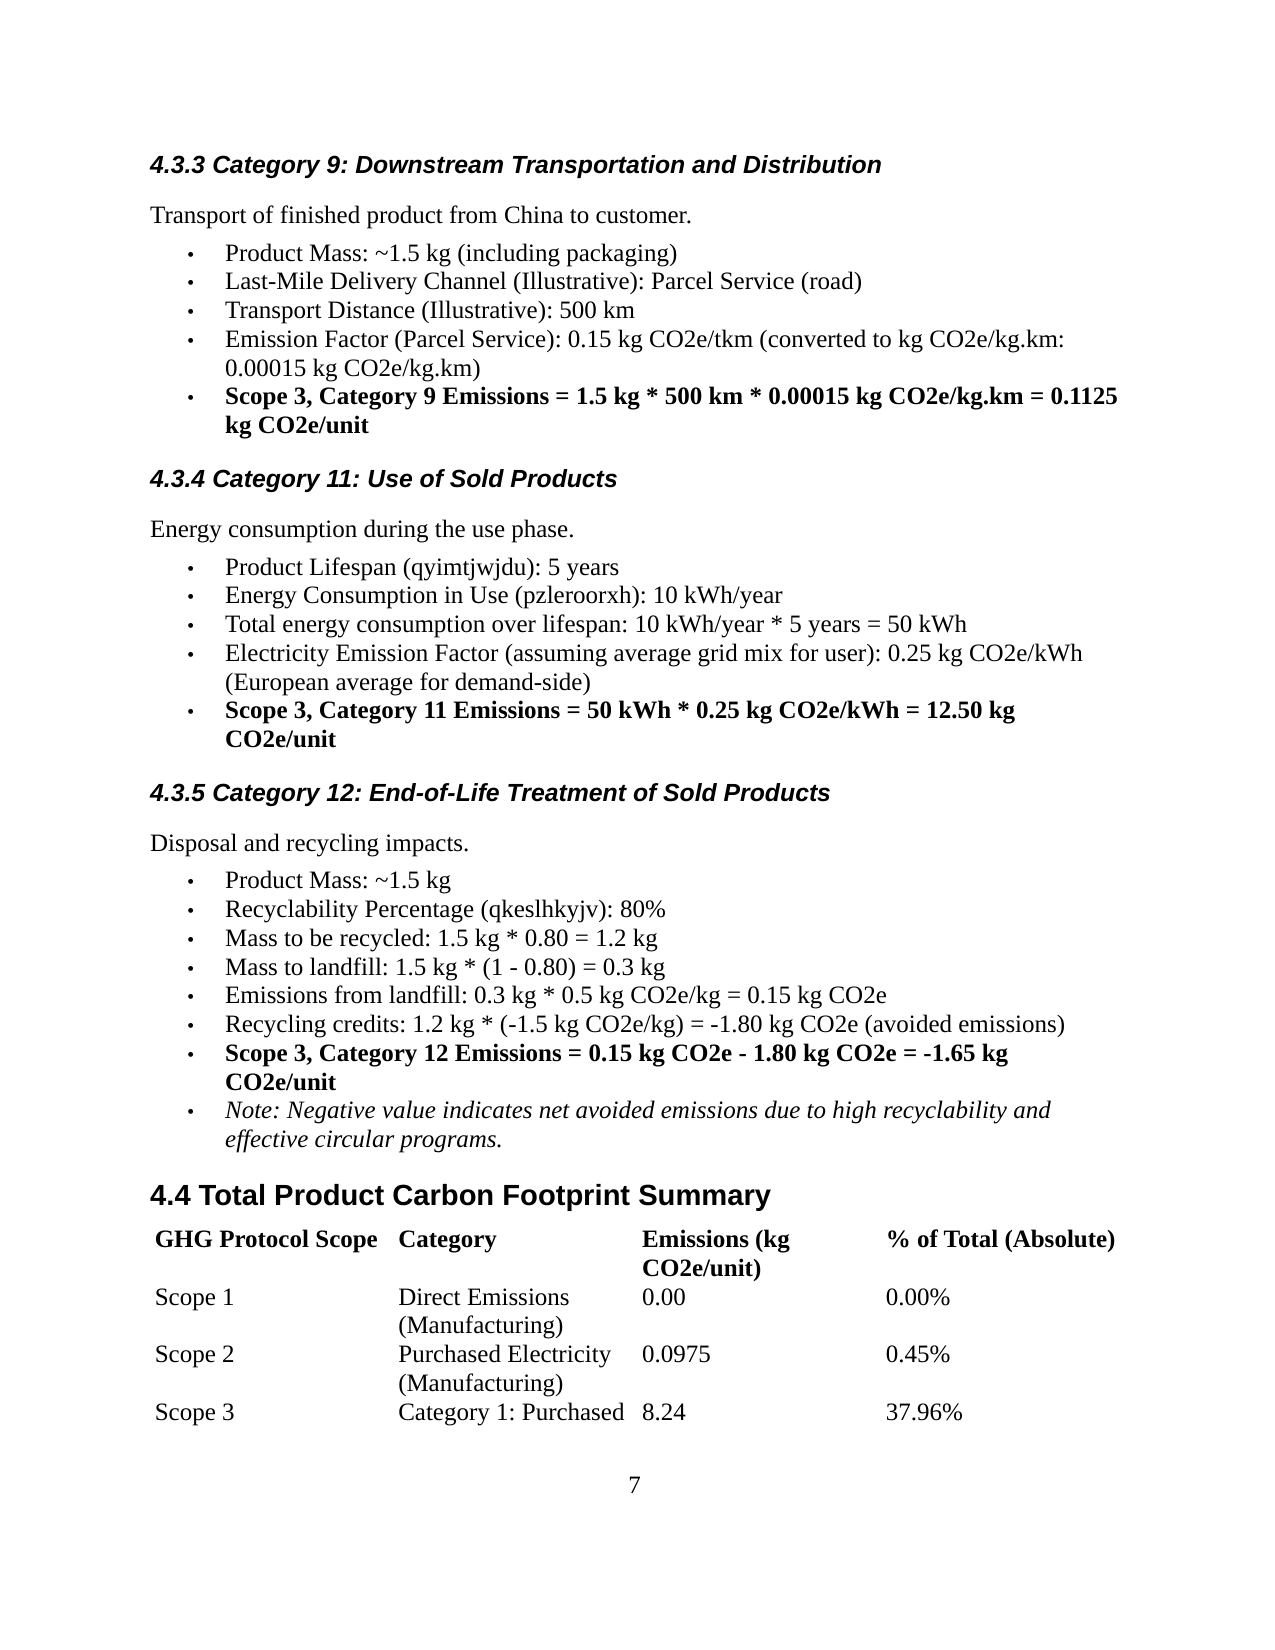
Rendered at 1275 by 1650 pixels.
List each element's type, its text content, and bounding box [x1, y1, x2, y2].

table_cell Scope 2 [150, 1339, 394, 1397]
table_cell Purchased Electricity (Manufacturing) [394, 1339, 637, 1397]
table_cell 0.00% [881, 1282, 1125, 1339]
list Scope 3, Category 9 Emissions = 1.5 kg * 500 km * 0.00015 kg CO2e/kg.km = 0.1125 kg CO2e/unit [187, 381, 1125, 439]
list Note: Negative value indicates net avoided emissions due to high recyclability and effective circular programs. [187, 1096, 1125, 1153]
list Emissions from landfill: 0.3 kg * 0.5 kg CO2e/kg = 0.15 kg CO2e [187, 981, 1125, 1009]
text Energy consumption during the use phase. [150, 514, 1125, 543]
table_header % of Total (Absolute) [881, 1224, 1125, 1282]
table_cell Direct Emissions (Manufacturing) [394, 1282, 637, 1339]
table_cell 0.45% [881, 1339, 1125, 1397]
list Last-Mile Delivery Channel (Illustrative): Parcel Service (road) [187, 266, 1125, 295]
list Product Lifespan (qyimtjwjdu): 5 years [187, 552, 1125, 580]
list Scope 3, Category 12 Emissions = 0.15 kg CO2e - 1.80 kg CO2e = -1.65 kg CO2e/unit [187, 1038, 1125, 1096]
list Electricity Emission Factor (assuming average grid mix for user): 0.25 kg CO2e/kWh (European average for demand-side) [187, 638, 1125, 695]
list Transport Distance (Illustrative): 500 km [187, 295, 1125, 324]
list Recyclability Percentage (qkeslhkyjv): 80% [187, 894, 1125, 923]
list Energy Consumption in Use (pzleroorxh): 10 kWh/year [187, 580, 1125, 609]
list Emission Factor (Parcel Service): 0.15 kg CO2e/tkm (converted to kg CO2e/kg.km: 0.00015 kg CO2e/kg.km) [187, 324, 1125, 381]
list Product Mass: ~1.5 kg [187, 866, 1125, 894]
table_cell 8.24 [638, 1397, 881, 1425]
subtitle 4.4 Total Product Carbon Footprint Summary [150, 1178, 1125, 1212]
table_header Category [394, 1224, 637, 1282]
list Mass to be recycled: 1.5 kg * 0.80 = 1.2 kg [187, 923, 1125, 952]
table_cell 0.0975 [638, 1339, 881, 1397]
table_cell 37.96% [881, 1397, 1125, 1425]
list Scope 3, Category 11 Emissions = 50 kWh * 0.25 kg CO2e/kWh = 12.50 kg CO2e/unit [187, 695, 1125, 753]
list Total energy consumption over lifespan: 10 kWh/year * 5 years = 50 kWh [187, 609, 1125, 638]
table_header Emissions (kg CO2e/unit) [638, 1224, 881, 1282]
text Disposal and recycling impacts. [150, 828, 1125, 857]
list Mass to landfill: 1.5 kg * (1 - 0.80) = 0.3 kg [187, 952, 1125, 981]
table_header GHG Protocol Scope [150, 1224, 394, 1282]
text Transport of finished product from China to customer. [150, 200, 1125, 229]
subtitle 4.3.4 Category 11: Use of Sold Products [150, 464, 1125, 492]
list Product Mass: ~1.5 kg (including packaging) [187, 238, 1125, 266]
subtitle 4.3.5 Category 12: End-of-Life Treatment of Sold Products [150, 778, 1125, 806]
subtitle 4.3.3 Category 9: Downstream Transportation and Distribution [150, 150, 1125, 178]
table_cell Scope 3 [150, 1397, 394, 1425]
table_cell Scope 1 [150, 1282, 394, 1339]
table_cell 0.00 [638, 1282, 881, 1339]
list Recycling credits: 1.2 kg * (-1.5 kg CO2e/kg) = -1.80 kg CO2e (avoided emissions) [187, 1009, 1125, 1038]
table_cell Category 1: Purchased [394, 1397, 637, 1425]
